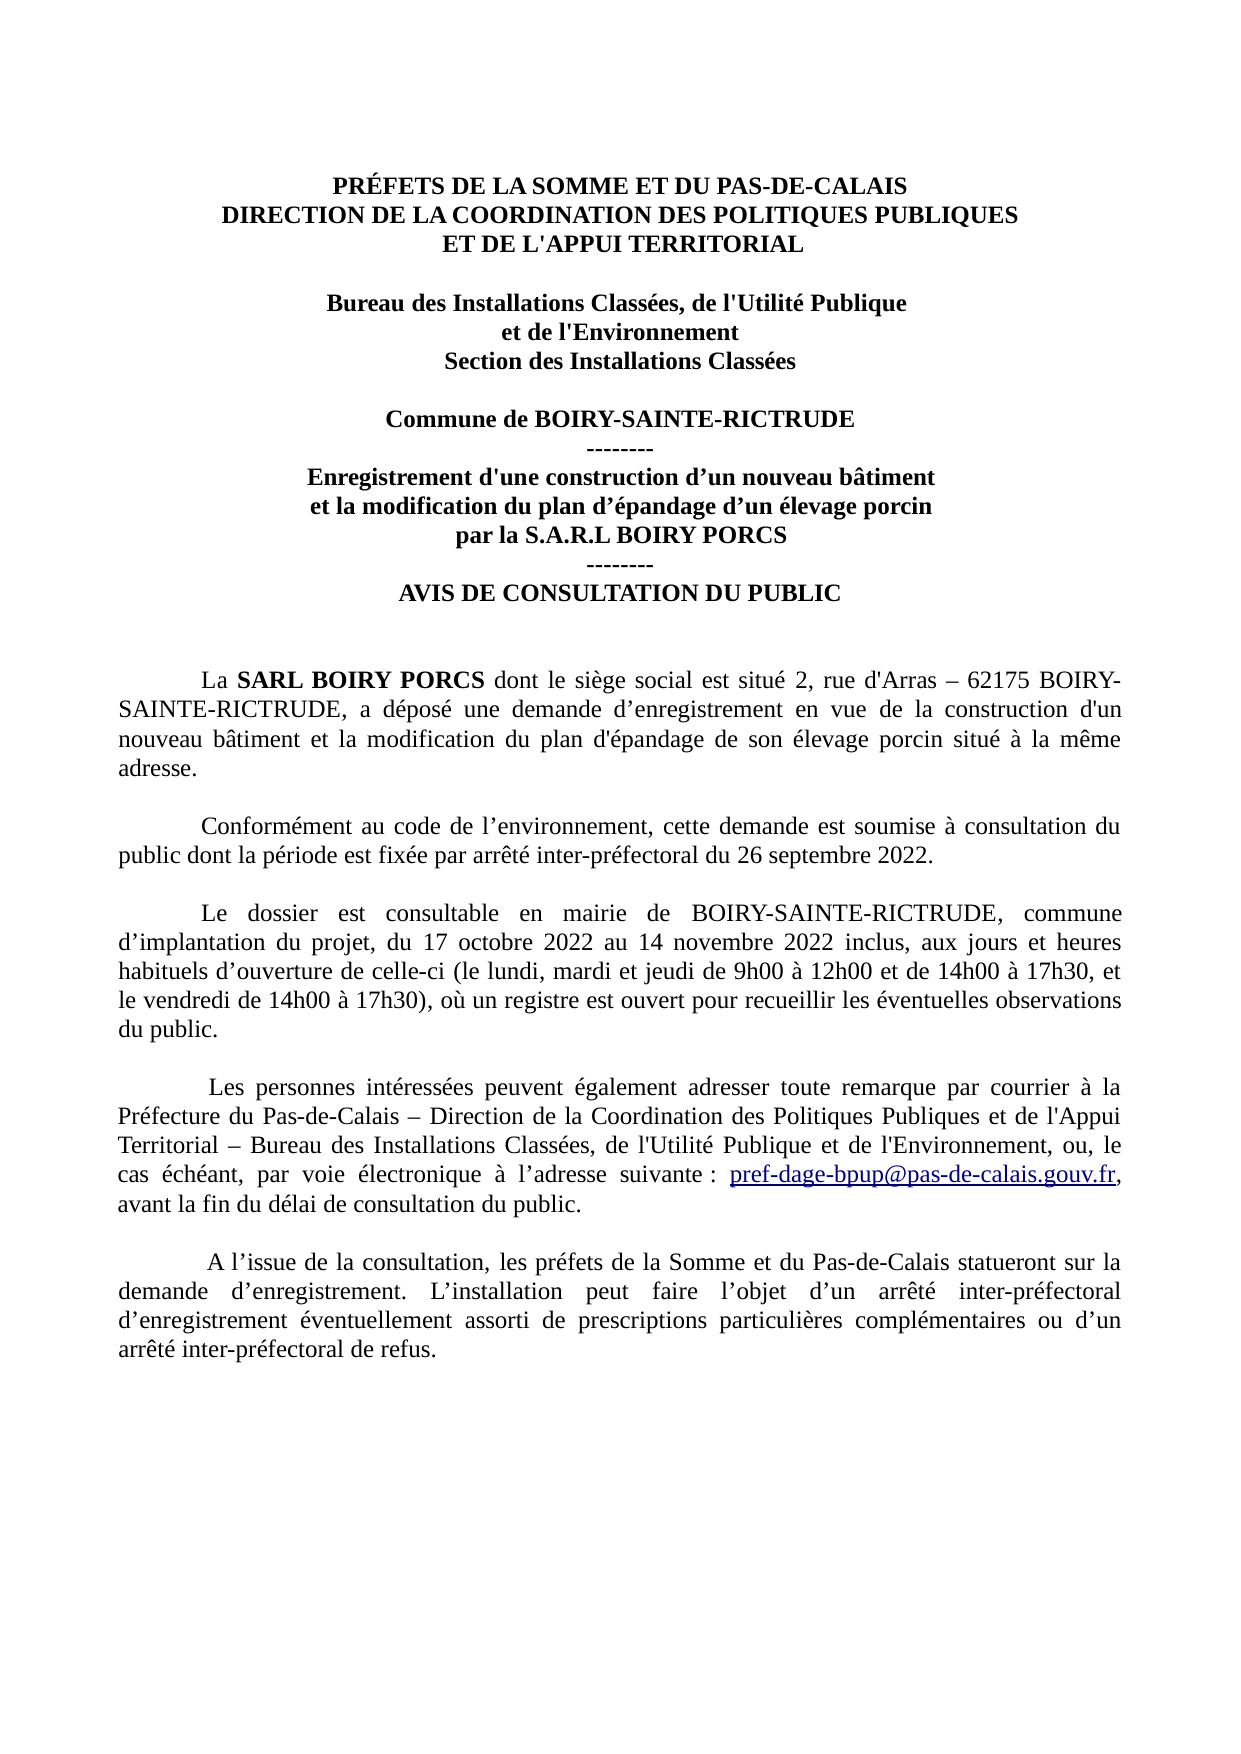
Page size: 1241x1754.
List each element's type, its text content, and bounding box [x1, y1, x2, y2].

text PRÉFETS DE LA SOMME ET DU PAS-DE-CALAIS [118, 171, 1122, 200]
text Le dossier est consultable en mairie de BOIRY-SAINTE-RICTRUDE, commune d’implantation du projet, du 17 octobre 2022 au 14 novembre 2022 inclus, aux jours et heures habituels d’ouverture de celle-ci (le lundi, mardi et jeudi de 9h00 à 12h00 et de 14h00 à 17h30, et le vendredi de 14h00 à 17h30), où un registre est ouvert pour recueillir les éventuelles observations du public. [118, 898, 1122, 1043]
text Bureau des Installations Classées, de l'Utilité Publique et de l'Environnement [118, 287, 1122, 346]
text AVIS DE CONSULTATION DU PUBLIC [118, 578, 1122, 607]
text Commune de BOIRY-SAINTE-RICTRUDE [118, 404, 1122, 433]
text A l’issue de la consultation, les préfets de la Somme et du Pas-de-Calais statueront sur la demande d’enregistrement. L’installation peut faire l’objet d’un arrêté inter-préfectoral d’enregistrement éventuellement assorti de prescriptions particulières complémentaires ou d’un arrêté inter-préfectoral de refus. [118, 1247, 1122, 1363]
text Les personnes intéressées peuvent également adresser toute remarque par courrier à la Préfecture du Pas-de-Calais – Direction de la Coordination des Politiques Publiques et de l'Appui Territorial – Bureau des Installations Classées, de l'Utilité Publique et de l'Environnement, ou, le cas échéant, par voie électronique à l’adresse suivante : pref-dage-bpup@pas-de-calais.gouv.fr, avant la fin du délai de consultation du public. [117, 1072, 1122, 1217]
text -------- [118, 433, 1122, 462]
text -------- [118, 549, 1122, 578]
text Enregistrement d'une construction d’un nouveau bâtiment et la modification du plan d’épandage d’un élevage porcin par la S.A.R.L BOIRY PORCS [300, 462, 942, 549]
text La SARL BOIRY PORCS dont le siège social est situé 2, rue d'Arras – 62175 BOIRY-SAINTE-RICTRUDE, a déposé une demande d’enregistrement en vue de la construction d'un nouveau bâtiment et la modification du plan d'épandage de son élevage porcin situé à la même adresse. [118, 665, 1122, 782]
text Section des Installations Classées [118, 346, 1122, 375]
text Conformément au code de l’environnement, cette demande est soumise à consultation du public dont la période est fixée par arrêté inter-préfectoral du 26 septembre 2022. [118, 811, 1122, 869]
text ET DE L'APPUI TERRITORIAL [118, 229, 1122, 258]
text DIRECTION DE LA COORDINATION DES POLITIQUES PUBLIQUES [118, 200, 1122, 229]
